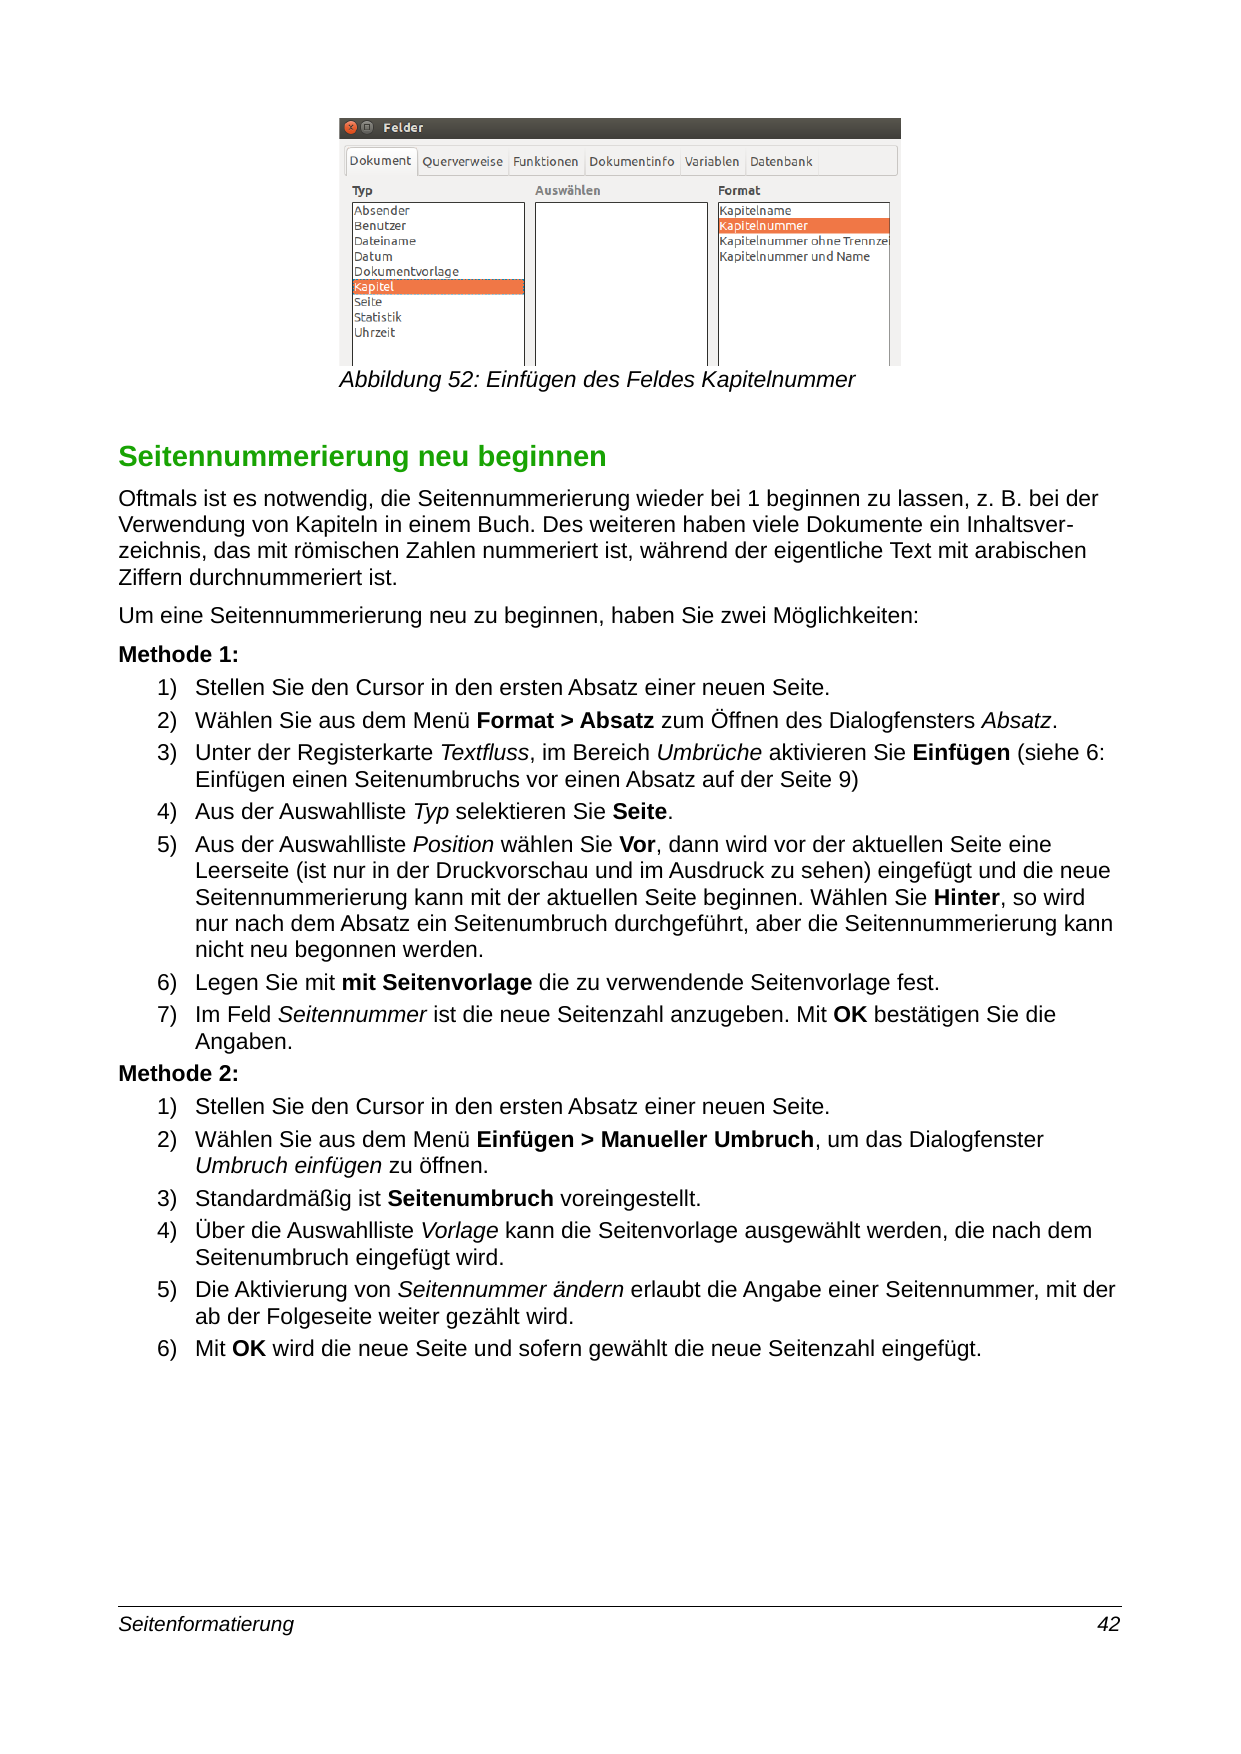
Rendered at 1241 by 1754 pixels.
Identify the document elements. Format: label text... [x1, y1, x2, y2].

list Wählen Sie aus dem Menü Format > Absatz zum Öffnen des Dialogfensters Absatz. [177, 707, 1122, 733]
list Aus der Auswahlliste Position wählen Sie Vor, dann wird vor der aktuellen Seite eine Leerseite (ist nur in der Druckvorschau und im Ausdruck zu sehen) eingefügt und die neue Seitennummerierung kann mit der aktuellen Seite beginnen. Wählen Sie Hinter, so wird nur nach dem Absatz ein Seitenumbruch durchgeführt, aber die Seitennummerierung kann nicht neu begonnen werden. [177, 831, 1122, 963]
list Legen Sie mit mit Seitenvorlage die zu verwendende Seitenvorlage fest. [177, 969, 1122, 995]
list Wählen Sie aus dem Menü Einfügen > Manueller Umbruch, um das Dialogfenster Umbruch einfügen zu öffnen. [177, 1126, 1122, 1178]
list Aus der Auswahlliste Typ selektieren Sie Seite. [177, 798, 1122, 824]
list Unter der Registerkarte Textfluss, im Bereich Umbrüche aktivieren Sie Einfügen (siehe Abbildung 6: Einfügen einen Seitenumbruchs vor einen Absatz auf der Seite 9) [177, 739, 1122, 792]
text Oftmals ist es notwendig, die Seitennummerierung wieder bei 1 beginnen zu lassen, z. B. bei der Verwendung von Kapiteln in einem Buch. Des weiteren haben viele Dokumente ein Inhaltsver­zeichnis, das mit römischen Zahlen nummeriert ist, während der eigentliche Text mit arabischen Ziffern durchnummeriert ist. [118, 484, 1122, 590]
subtitle Seitennummerierung neu beginnen [118, 438, 1122, 472]
picture [339, 118, 901, 366]
list Über die Auswahlliste Vorlage kann die Seitenvorlage ausgewählt werden, die nach dem Seitenumbruch eingefügt wird. [177, 1217, 1122, 1270]
list Stellen Sie den Cursor in den ersten Absatz einer neuen Seite. [177, 1093, 1122, 1119]
text Abbildung 52: Einfügen des Feldes Kapitelnummer [339, 366, 901, 392]
list Mit OK wird die neue Seite und sofern gewählt die neue Seitenzahl eingefügt. [177, 1335, 1122, 1362]
list Methode 2: [118, 1060, 1122, 1087]
list Die Aktivierung von Seitennummer ändern erlaubt die Angabe einer Seitennummer, mit der ab der Folgeseite weiter gezählt wird. [177, 1276, 1122, 1329]
text Um eine Seitennummerierung neu zu beginnen, haben Sie zwei Möglichkeiten: [118, 602, 1122, 629]
list Stellen Sie den Cursor in den ersten Absatz einer neuen Seite. [177, 674, 1122, 700]
list Standardmäßig ist Seitenumbruch voreingestellt. [177, 1185, 1122, 1211]
list Im Feld Seitennummer ist die neue Seitenzahl anzugeben. Mit OK bestätigen Sie die Angaben. [177, 1001, 1122, 1054]
list Methode 1: [118, 641, 1122, 668]
